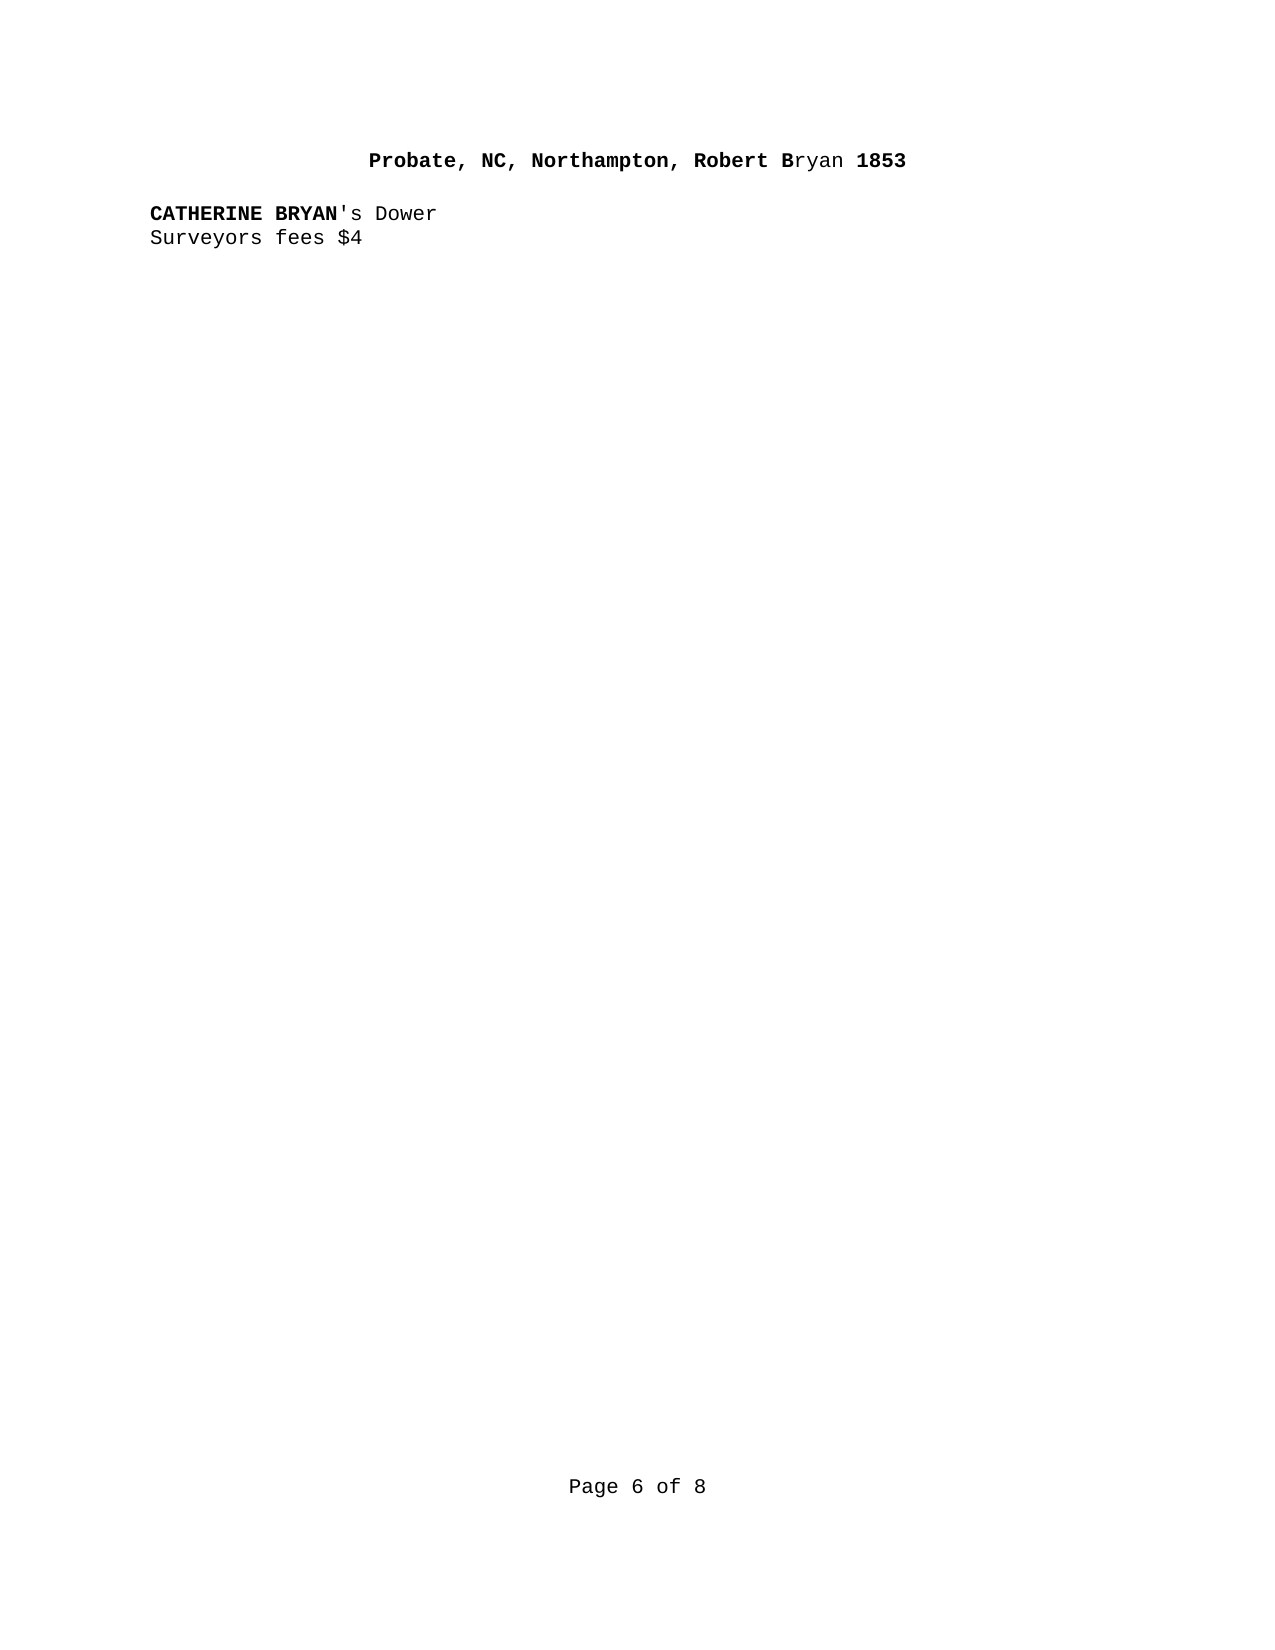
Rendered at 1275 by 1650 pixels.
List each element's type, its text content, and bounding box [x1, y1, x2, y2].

text catherine bryan's Dower [150, 203, 1125, 227]
text Surveyors fees $4 [150, 227, 1125, 250]
